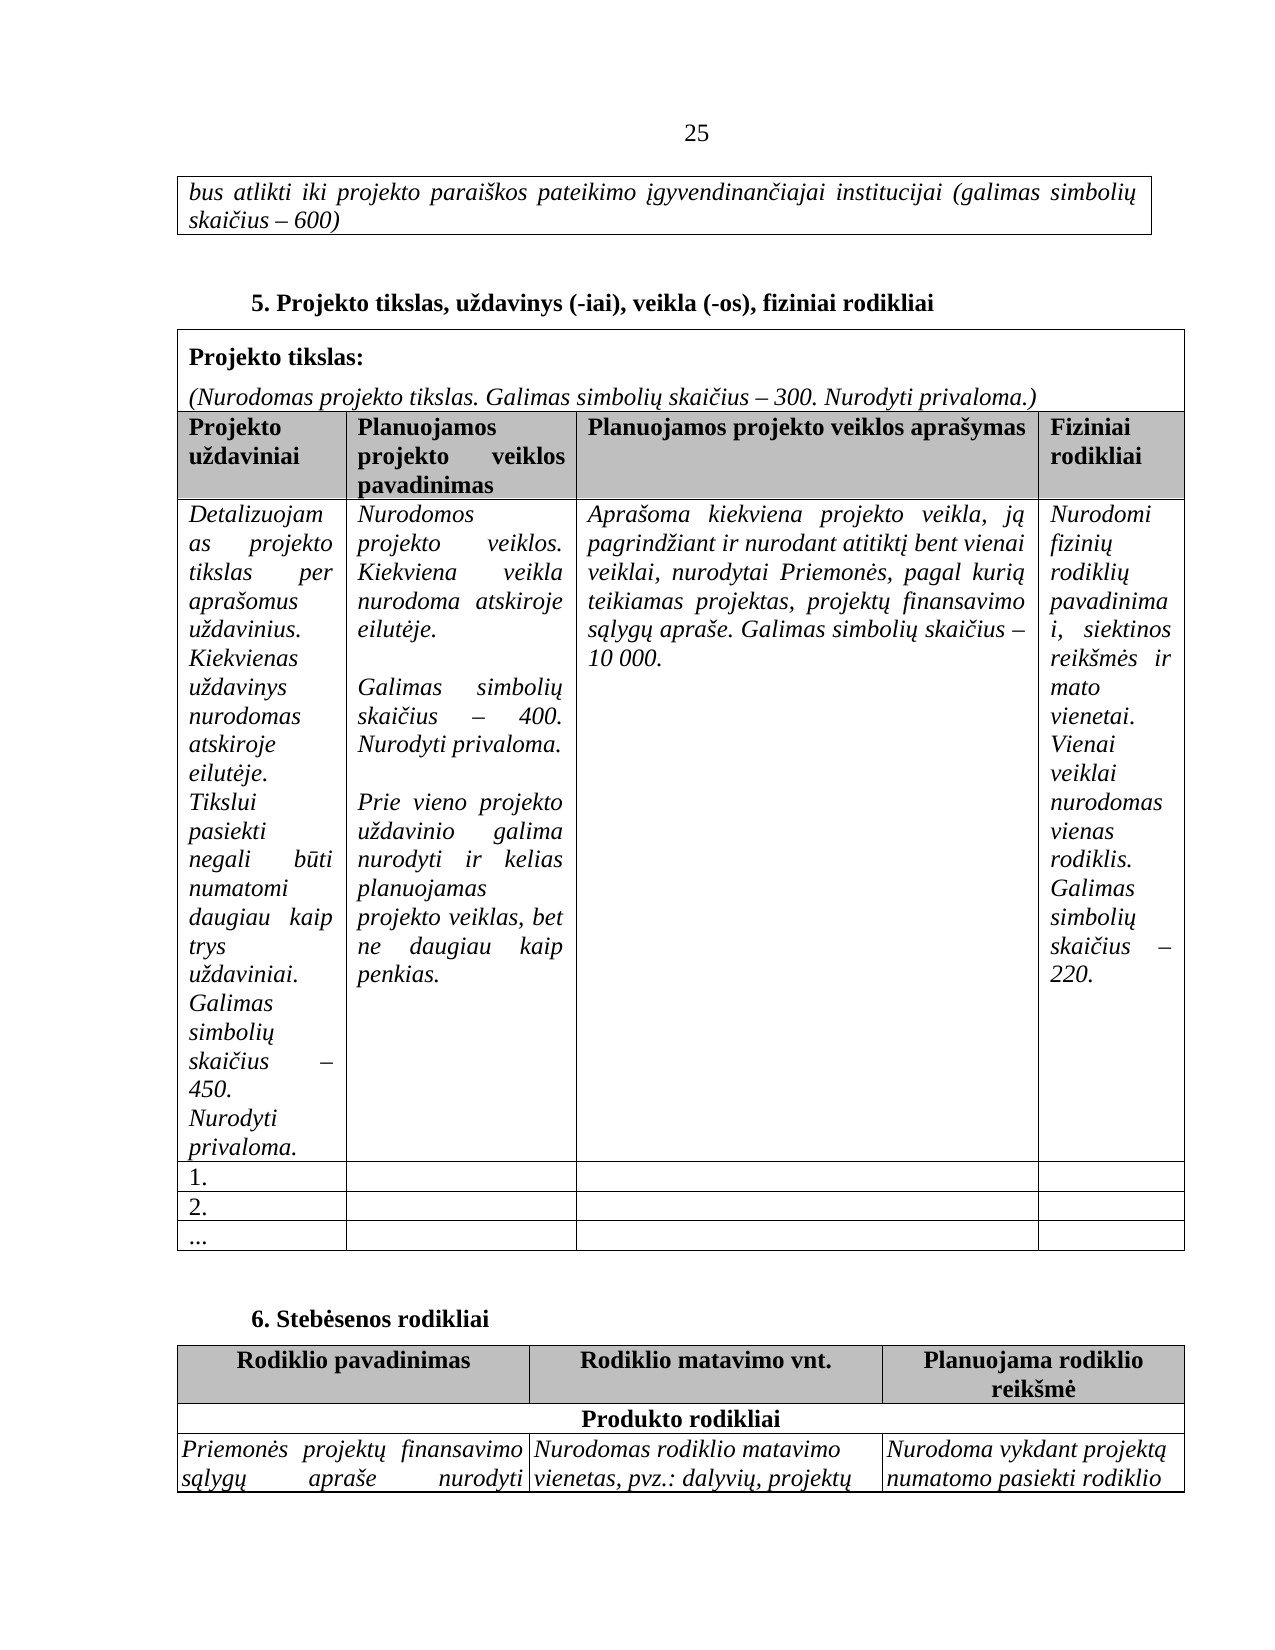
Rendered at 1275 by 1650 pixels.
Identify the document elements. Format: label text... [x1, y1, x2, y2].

text 6. Stebėsenos rodikliai [177, 1304, 1216, 1333]
table_cell Priemonės projektų finansavimo sąlygų apraše nurodyti [178, 1434, 529, 1491]
table_header Projekto tikslas: (Nurodomas projekto tikslas. Galimas simbolių skaičius – 300. Nurodyti privaloma.) [178, 330, 1184, 411]
table_cell ... [178, 1221, 346, 1250]
table_cell [577, 1162, 1038, 1191]
table_cell [1039, 1221, 1184, 1250]
table_cell 2. [178, 1192, 346, 1220]
table_cell Fiziniai rodikliai [1039, 412, 1184, 498]
table_cell bus atlikti iki projekto paraiškos pateikimo įgyvendinančiajai institucijai (galimas simbolių skaičius – 600) [178, 177, 1151, 234]
table_cell [347, 1192, 576, 1220]
table_cell [1039, 1162, 1184, 1191]
table_cell Nurodomi fizinių rodiklių pavadinimai, siektinos reikšmės ir mato vienetai. Vienai veiklai nurodomas vienas rodiklis. Galimas simbolių skaičius – 220. [1039, 500, 1184, 1161]
table_cell [577, 1221, 1038, 1250]
table_cell [577, 1192, 1038, 1220]
table_header Rodiklio matavimo vnt. [530, 1346, 882, 1403]
table_cell Planuojamos projekto veiklos aprašymas [577, 412, 1038, 498]
table_cell Detalizuojamas projekto tikslas per aprašomus uždavinius. Kiekvienas uždavinys nurodomas atskiroje eilutėje. Tikslui pasiekti negali būti numatomi daugiau kaip trys uždaviniai. Galimas simbolių skaičius – 450. Nurodyti privaloma. [178, 500, 346, 1161]
table_cell Aprašoma kiekviena projekto veikla, ją pagrindžiant ir nurodant atitiktį bent vienai veiklai, nurodytai Priemonės, pagal kurią teikiamas projektas, projektų finansavimo sąlygų apraše. Galimas simbolių skaičius – 10 000. [577, 500, 1038, 1161]
table_cell Projekto uždaviniai [178, 412, 346, 498]
table_cell Planuojamos projekto veiklos pavadinimas [347, 412, 576, 498]
table_cell [1039, 1192, 1184, 1220]
table_cell [347, 1221, 576, 1250]
text 5. Projekto tikslas, uždavinys (-iai), veikla (-os), fiziniai rodikliai [177, 288, 1216, 317]
table_cell 1. [178, 1162, 346, 1191]
table_header Planuojama rodiklio reikšmė [883, 1346, 1184, 1403]
table_header Rodiklio pavadinimas [178, 1346, 529, 1403]
table_cell [347, 1162, 576, 1191]
table_cell Nurodomos projekto veiklos. Kiekviena veikla nurodoma atskiroje eilutėje. Galimas simbolių skaičius – 400. Nurodyti privaloma. Prie vieno projekto uždavinio galima nurodyti ir kelias planuojamas projekto veiklas, bet ne daugiau kaip penkias. [347, 500, 576, 1161]
